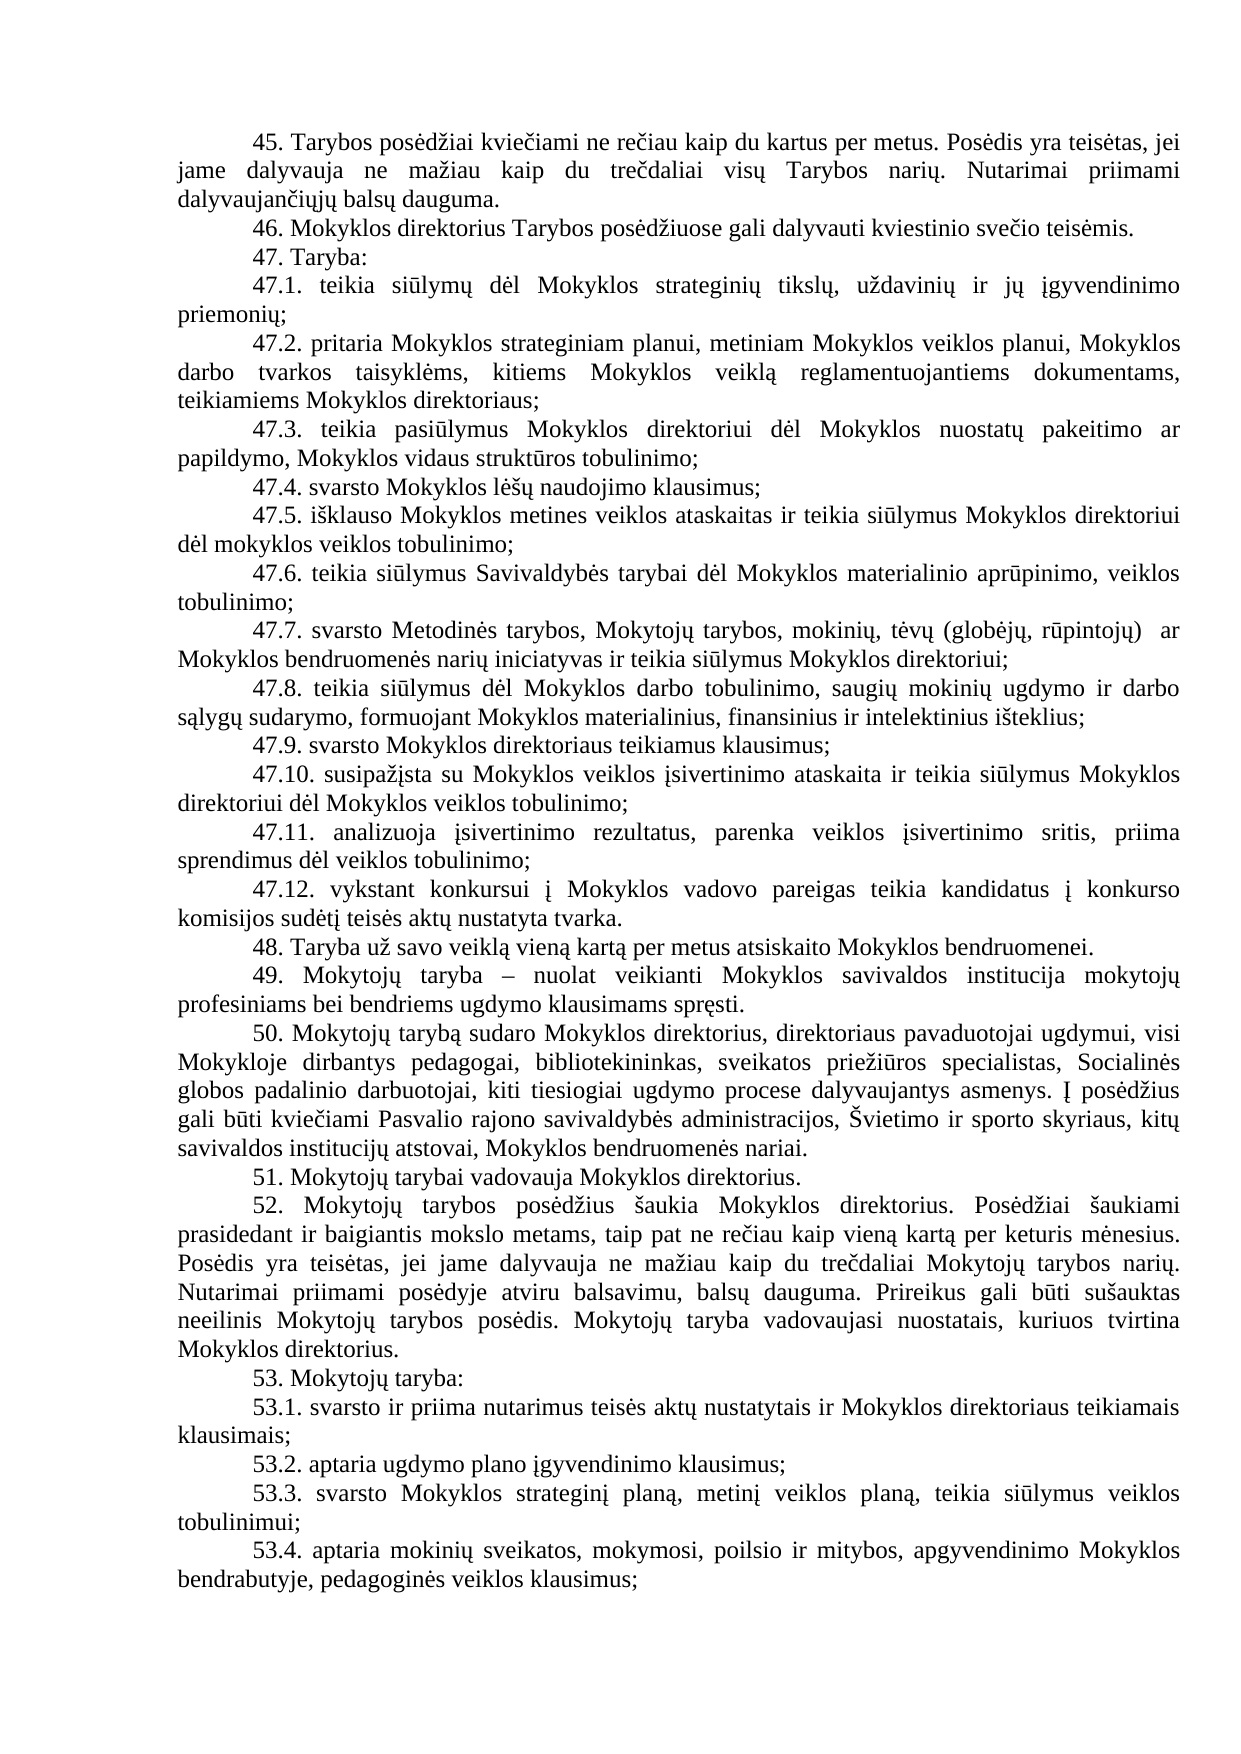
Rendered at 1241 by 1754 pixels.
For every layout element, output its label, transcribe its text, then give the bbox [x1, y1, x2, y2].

text 47.4. svarsto Mokyklos lėšų naudojimo klausimus; [177, 472, 1181, 501]
text 47.11. analizuoja įsivertinimo rezultatus, parenka veiklos įsivertinimo sritis, priima sprendimus dėl veiklos tobulinimo; [177, 817, 1181, 874]
text 46. Mokyklos direktorius Tarybos posėdžiuose gali dalyvauti kviestinio svečio teisėmis. [177, 213, 1181, 242]
text 52. Mokytojų tarybos posėdžius šaukia Mokyklos direktorius. Posėdžiai šaukiami prasidedant ir baigiantis mokslo metams, taip pat ne rečiau kaip vieną kartą per keturis mėnesius. Posėdis yra teisėtas, jei jame dalyvauja ne mažiau kaip du trečdaliai Mokytojų tarybos narių. Nutarimai priimami posėdyje atviru balsavimu, balsų dauguma. Prireikus gali būti sušauktas neeilinis Mokytojų tarybos posėdis. Mokytojų taryba vadovaujasi nuostatais, kuriuos tvirtina Mokyklos direktorius. [177, 1191, 1181, 1363]
text 50. Mokytojų tarybą sudaro Mokyklos direktorius, direktoriaus pavaduotojai ugdymui, visi Mokykloje dirbantys pedagogai, bibliotekininkas, sveikatos priežiūros specialistas, Socialinės globos padalinio darbuotojai, kiti tiesiogiai ugdymo procese dalyvaujantys asmenys. Į posėdžius gali būti kviečiami Pasvalio rajono savivaldybės administracijos, Švietimo ir sporto skyriaus, kitų savivaldos institucijų atstovai, Mokyklos bendruomenės nariai. [177, 1018, 1181, 1162]
text 47. Taryba: [177, 242, 1181, 271]
text 53.2. aptaria ugdymo plano įgyvendinimo klausimus; [177, 1449, 1181, 1478]
text 47.12. vykstant konkursui į Mokyklos vadovo pareigas teikia kandidatus į konkurso komisijos sudėtį teisės aktų nustatyta tvarka. [177, 874, 1181, 932]
text 49. Mokytojų taryba – nuolat veikianti Mokyklos savivaldos institucija mokytojų profesiniams bei bendriems ugdymo klausimams spręsti. [177, 961, 1181, 1018]
text 53. Mokytojų taryba: [177, 1363, 1181, 1392]
text 47.7. svarsto Metodinės tarybos, Mokytojų tarybos, mokinių, tėvų (globėjų, rūpintojų) ar Mokyklos bendruomenės narių iniciatyvas ir teikia siūlymus Mokyklos direktoriui; [177, 616, 1181, 673]
text 47.6. teikia siūlymus Savivaldybės tarybai dėl Mokyklos materialinio aprūpinimo, veiklos tobulinimo; [177, 558, 1181, 616]
text 48. Taryba už savo veiklą vieną kartą per metus atsiskaito Mokyklos bendruomenei. [177, 932, 1181, 961]
text 47.9. svarsto Mokyklos direktoriaus teikiamus klausimus; [177, 731, 1181, 759]
text 47.1. teikia siūlymų dėl Mokyklos strateginių tikslų, uždavinių ir jų įgyvendinimo priemonių; [177, 271, 1181, 328]
text 53.1. svarsto ir priima nutarimus teisės aktų nustatytais ir Mokyklos direktoriaus teikiamais klausimais; [177, 1392, 1181, 1449]
text 53.3. svarsto Mokyklos strateginį planą, metinį veiklos planą, teikia siūlymus veiklos tobulinimui; [177, 1478, 1181, 1536]
text 47.10. susipažįsta su Mokyklos veiklos įsivertinimo ataskaita ir teikia siūlymus Mokyklos direktoriui dėl Mokyklos veiklos tobulinimo; [177, 759, 1181, 817]
text 45. Tarybos posėdžiai kviečiami ne rečiau kaip du kartus per metus. Posėdis yra teisėtas, jei jame dalyvauja ne mažiau kaip du trečdaliai visų Tarybos narių. Nutarimai priimami dalyvaujančiųjų balsų dauguma. [177, 127, 1181, 213]
text 53.4. aptaria mokinių sveikatos, mokymosi, poilsio ir mitybos, apgyvendinimo Mokyklos bendrabutyje, pedagoginės veiklos klausimus; [177, 1536, 1181, 1593]
text 47.8. teikia siūlymus dėl Mokyklos darbo tobulinimo, saugių mokinių ugdymo ir darbo sąlygų sudarymo, formuojant Mokyklos materialinius, finansinius ir intelektinius išteklius; [177, 673, 1181, 731]
text 47.5. išklauso Mokyklos metines veiklos ataskaitas ir teikia siūlymus Mokyklos direktoriui dėl mokyklos veiklos tobulinimo; [177, 501, 1181, 558]
text 51. Mokytojų tarybai vadovauja Mokyklos direktorius. [177, 1162, 1181, 1191]
text 47.2. pritaria Mokyklos strateginiam planui, metiniam Mokyklos veiklos planui, Mokyklos darbo tvarkos taisyklėms, kitiems Mokyklos veiklą reglamentuojantiems dokumentams, teikiamiems Mokyklos direktoriaus; [177, 328, 1181, 414]
text 47.3. teikia pasiūlymus Mokyklos direktoriui dėl Mokyklos nuostatų pakeitimo ar papildymo, Mokyklos vidaus struktūros tobulinimo; [177, 414, 1181, 472]
